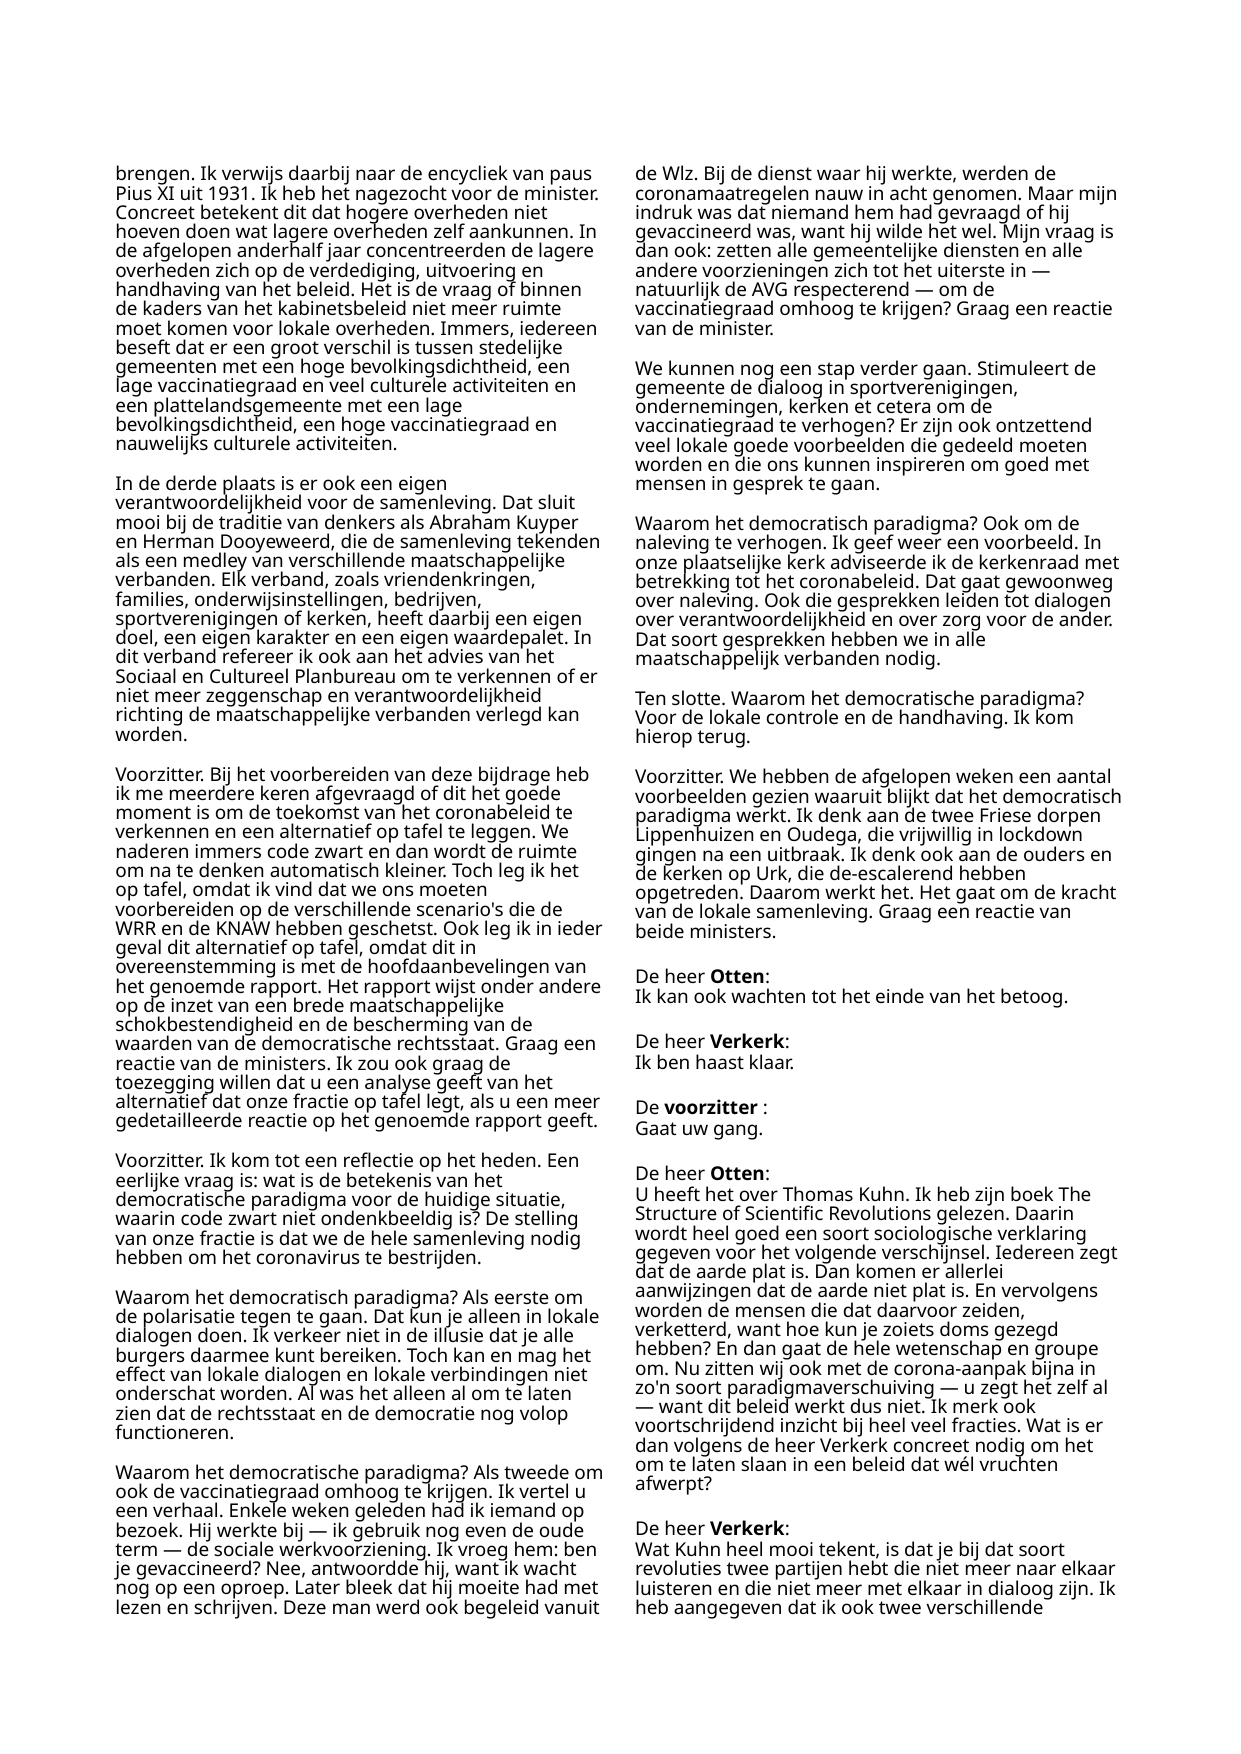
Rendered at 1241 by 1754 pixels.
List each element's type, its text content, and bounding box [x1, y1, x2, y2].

text Wat Kuhn heel mooi tekent, is dat je bij dat soort revoluties twee partijen hebt die niet meer naar elkaar luisteren en die niet meer met elkaar in dialoog zijn. Ik heb aangegeven dat ik ook twee verschillende [635, 1541, 1125, 1618]
text De voorzitter : [635, 1094, 1125, 1120]
text We kunnen nog een stap verder gaan. Stimuleert de gemeente de dialoog in sportverenigingen, ondernemingen, kerken et cetera om de vaccinatiegraad te verhogen? Er zijn ook ontzettend veel lokale goede voorbeelden die gedeeld moeten worden en die ons kunnen inspireren om goed met mensen in gesprek te gaan. [635, 359, 1125, 494]
text brengen. Ik verwijs daarbij naar de encycliek van paus Pius XI uit 1931. Ik heb het nagezocht voor de minister. Concreet betekent dit dat hogere overheden niet hoeven doen wat lagere overheden zelf aankunnen. In de afgelopen anderhalf jaar concentreerden de lagere overheden zich op de verdediging, uitvoering en handhaving van het beleid. Het is de vraag of binnen de kaders van het kabinetsbeleid niet meer ruimte moet komen voor lokale overheden. Immers, iedereen beseft dat er een groot verschil is tussen stedelijke gemeenten met een hoge bevolkingsdichtheid, een lage vaccinatiegraad en veel culturele activiteiten en een plattelandsgemeente met een lage bevolkingsdichtheid, een hoge vaccinatiegraad en nauwelijks culturele activiteiten. [115, 165, 605, 454]
text Waarom het democratische paradigma? Als tweede om ook de vaccinatiegraad omhoog te krijgen. Ik vertel u een verhaal. Enkele weken geleden had ik iemand op bezoek. Hij werkte bij — ik gebruik nog even de oude term — de sociale werkvoorziening. Ik vroeg hem: ben je gevaccineerd? Nee, antwoordde hij, want ik wacht nog op een oproep. Later bleek dat hij moeite had met lezen en schrijven. Deze man werd ook begeleid vanuit [115, 1464, 605, 1618]
text De heer Verkerk: [635, 1515, 1125, 1541]
text In de derde plaats is er ook een eigen verantwoordelijkheid voor de samenleving. Dat sluit mooi bij de traditie van denkers als Abraham Kuyper en Herman Dooyeweerd, die de samenleving tekenden als een medley van verschillende maatschappelijke verbanden. Elk verband, zoals vriendenkringen, families, onderwijsinstellingen, bedrijven, sportverenigingen of kerken, heeft daarbij een eigen doel, een eigen karakter en een eigen waardepalet. In dit verband refereer ik ook aan het advies van het Sociaal en Cultureel Planbureau om te verkennen of er niet meer zeggenschap en verantwoordelijkheid richting de maatschappelijke verbanden verlegd kan worden. [115, 475, 605, 745]
text Ten slotte. Waarom het democratische paradigma? Voor de lokale controle en de handhaving. Ik kom hierop terug. [635, 690, 1125, 748]
text Waarom het democratisch paradigma? Als eerste om de polarisatie tegen te gaan. Dat kun je alleen in lokale dialogen doen. Ik verkeer niet in de illusie dat je alle burgers daarmee kunt bereiken. Toch kan en mag het effect van lokale dialogen en lokale verbindingen niet onderschat worden. Al was het alleen al om te laten zien dat de rechtsstaat en de democratie nog volop functioneren. [115, 1289, 605, 1443]
text Ik kan ook wachten tot het einde van het betoog. [635, 988, 1125, 1008]
text Ik ben haast klaar. [635, 1054, 1125, 1074]
text Gaat uw gang. [635, 1120, 1125, 1139]
text Voorzitter. Bij het voorbereiden van deze bijdrage heb ik me meerdere keren afgevraagd of dit het goede moment is om de toekomst van het coronabeleid te verkennen en een alternatief op tafel te leggen. We naderen immers code zwart en dan wordt de ruimte om na te denken automatisch kleiner. Toch leg ik het op tafel, omdat ik vind dat we ons moeten voorbereiden op de verschillende scenario's die de WRR en de KNAW hebben geschetst. Ook leg ik in ieder geval dit alternatief op tafel, omdat dit in overeenstemming is met de hoofdaanbevelingen van het genoemde rapport. Het rapport wijst onder andere op de inzet van een brede maatschappelijke schokbestendigheid en de bescherming van de waarden van de democratische rechtsstaat. Graag een reactie van de ministers. Ik zou ook graag de toezegging willen dat u een analyse geeft van het alternatief dat onze fractie op tafel legt, als u een meer gedetailleerde reactie op het genoemde rapport geeft. [115, 766, 605, 1132]
text Voorzitter. We hebben de afgelopen weken een aantal voorbeelden gezien waaruit blijkt dat het democratisch paradigma werkt. Ik denk aan de twee Friese dorpen Lippenhuizen en Oudega, die vrijwillig in lockdown gingen na een uitbraak. Ik denk ook aan de ouders en de kerken op Urk, die de-escalerend hebben opgetreden. Daarom werkt het. Het gaat om de kracht van de lokale samenleving. Graag een reactie van beide ministers. [635, 768, 1125, 942]
text de Wlz. Bij de dienst waar hij werkte, werden de coronamaatregelen nauw in acht genomen. Maar mijn indruk was dat niemand hem had gevraagd of hij gevaccineerd was, want hij wilde het wel. Mijn vraag is dan ook: zetten alle gemeentelijke diensten en alle andere voorzieningen zich tot het uiterste in — natuurlijk de AVG respecterend — om de vaccinatiegraad omhoog te krijgen? Graag een reactie van de minister. [635, 165, 1125, 339]
text De heer Otten: [635, 963, 1125, 988]
text Waarom het democratisch paradigma? Ook om de naleving te verhogen. Ik geef weer een voorbeeld. In onze plaatselijke kerk adviseerde ik de kerkenraad met betrekking tot het coronabeleid. Dat gaat gewoonweg over naleving. Ook die gesprekken leiden tot dialogen over verantwoordelijkheid en over zorg voor de ander. Dat soort gesprekken hebben we in alle maatschappelijk verbanden nodig. [635, 515, 1125, 669]
text De heer Otten: [635, 1160, 1125, 1186]
text U heeft het over Thomas Kuhn. Ik heb zijn boek The Structure of Scientific Revolutions gelezen. Daarin wordt heel goed een soort sociologische verklaring gegeven voor het volgende verschijnsel. Iedereen zegt dat de aarde plat is. Dan komen er allerlei aanwijzingen dat de aarde niet plat is. En vervolgens worden de mensen die dat daarvoor zeiden, verketterd, want hoe kun je zoiets doms gezegd hebben? En dan gaat de hele wetenschap en groupe om. Nu zitten wij ook met de corona-aanpak bijna in zo'n soort paradigmaverschuiving — u zegt het zelf al — want dit beleid werkt dus niet. Ik merk ook voortschrijdend inzicht bij heel veel fracties. Wat is er dan volgens de heer Verkerk concreet nodig om het om te laten slaan in een beleid dat wél vruchten afwerpt? [635, 1186, 1125, 1494]
text De heer Verkerk: [635, 1029, 1125, 1054]
text Voorzitter. Ik kom tot een reflectie op het heden. Een eerlijke vraag is: wat is de betekenis van het democratische paradigma voor de huidige situatie, waarin code zwart niet ondenkbeeldig is? De stelling van onze fractie is dat we de hele samenleving nodig hebben om het coronavirus te bestrijden. [115, 1152, 605, 1268]
